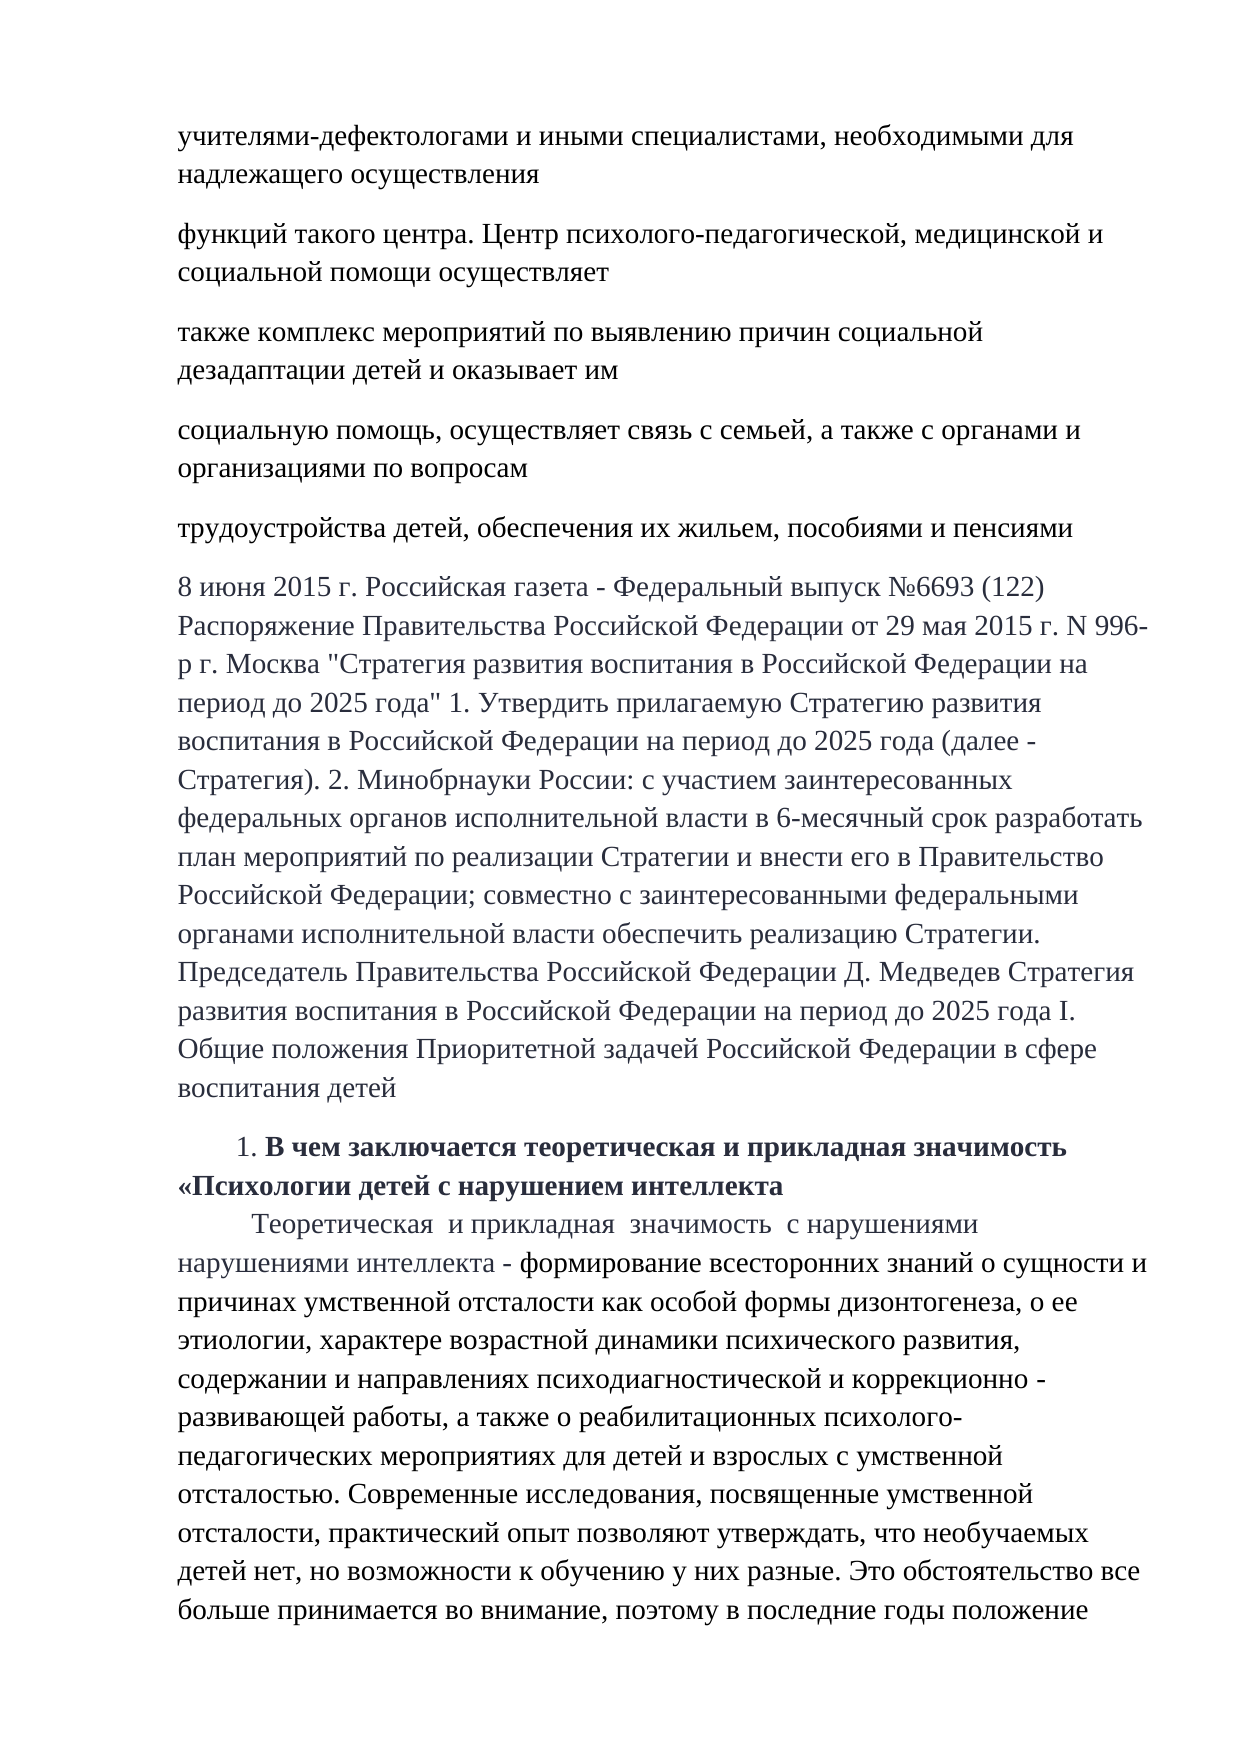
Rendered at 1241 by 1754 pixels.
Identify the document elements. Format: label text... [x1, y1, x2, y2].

text также комплекс мероприятий по выявлению причин социальной дезадаптации детей и оказывает им [177, 314, 1152, 386]
text учителями-дефектологами и иными специалистами, необходимыми для надлежащего осуществления [177, 118, 1152, 190]
text 8 июня 2015 г. Российская газета - Федеральный выпуск №6693 (122) Распоряжение Правительства Российской Федерации от 29 мая 2015 г. N 996-р г. Москва "Стратегия развития воспитания в Российской Федерации на период до 2025 года" 1. Утвердить прилагаемую Стратегию развития воспитания в Российской Федерации на период до 2025 года (далее - Стратегия). 2. Минобрнауки России: с участием заинтересованных федеральных органов исполнительной власти в 6-месячный срок разработать план мероприятий по реализации Стратегии и внести его в Правительство Российской Федерации; совместно с заинтересованными федеральными органами исполнительной власти обеспечить реализацию Стратегии. Председатель Правительства Российской Федерации Д. Медведев Стратегия развития воспитания в Российской Федерации на период до 2025 года I. Общие положения Приоритетной задачей Российской Федерации в сфере воспитания детей [177, 569, 1152, 1104]
text 1. В чем заключается теоретическая и прикладная значимость «Психологии детей с нарушением интеллекта Теоретическая и прикладная значимость с нарушениями нарушениями интеллекта - формирование всесторонних знаний о сущности и причинах умственной отсталости как особой формы дизонтогенеза, о ее этиологии, характере возрастной динамики психического развития, содержании и направлениях психодиагностической и коррекционно - развивающей работы, а также о реабилитационных психолого-педагогических мероприятиях для детей и взрослых с умственной отсталостью. Современные исследования, посвященные умственной отсталости, практический опыт позволяют утверждать, что необучаемых детей нет, но возможности к обучению у них разные. Это обстоятельство все больше принимается во внимание, поэтому в последние годы положение [177, 1129, 1152, 1626]
text функций такого центра. Центр психолого-педагогической, медицинской и социальной помощи осуществляет [177, 216, 1152, 288]
text трудоустройства детей, обеспечения их жильем, пособиями и пенсиями [177, 510, 1152, 543]
text социальную помощь, осуществляет связь с семьей, а также с органами и организациями по вопросам [177, 412, 1152, 484]
